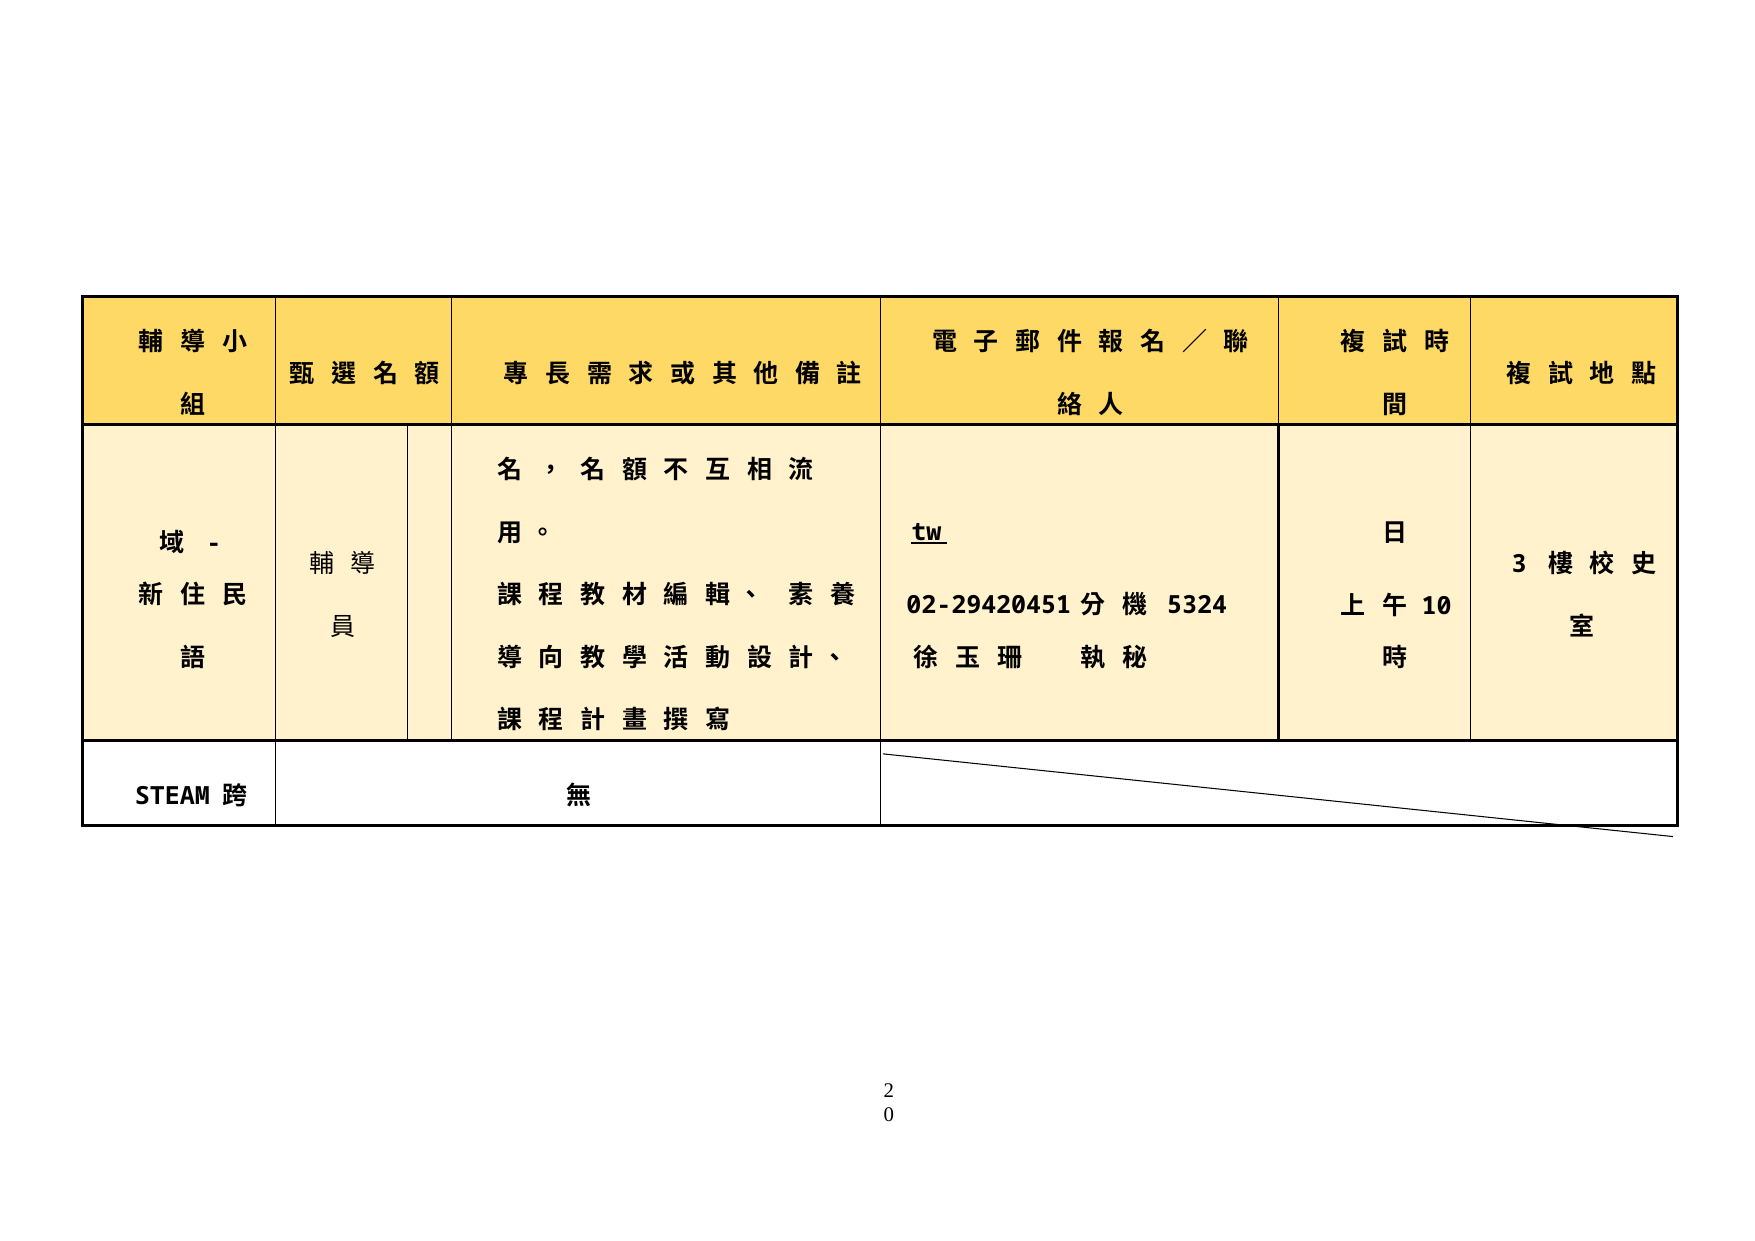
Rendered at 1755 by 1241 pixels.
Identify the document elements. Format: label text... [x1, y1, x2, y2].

table_cell 國小2名、國中2名，名額不互相流用。 課程教材編輯、素養導向教學活動設計、課程計畫撰寫 [452, 426, 880, 739]
table_cell 日 上午10時 [1280, 426, 1470, 739]
table_header 複試地點 [1471, 298, 1676, 423]
table_header 專長需求或其他備註 [452, 298, 880, 423]
table_header 甄選名額 [276, 298, 451, 423]
table_cell STEAM跨 [84, 742, 275, 824]
table_header 複試時間 [1279, 298, 1470, 423]
table_cell 輔導員 [276, 426, 407, 739]
table_cell 3樓校史室 [1471, 426, 1676, 739]
table_header 輔導小組 [84, 298, 275, 423]
table_cell 4 [408, 426, 451, 739]
table_header 電子郵件報名／聯絡人 [881, 298, 1278, 423]
table_cell 無 [276, 742, 880, 824]
table_cell 域- 新住民語 [84, 426, 275, 739]
table_cell tw 02-29420451分機5324 徐玉珊 執秘 [881, 426, 1277, 739]
table_cell [881, 742, 1676, 824]
